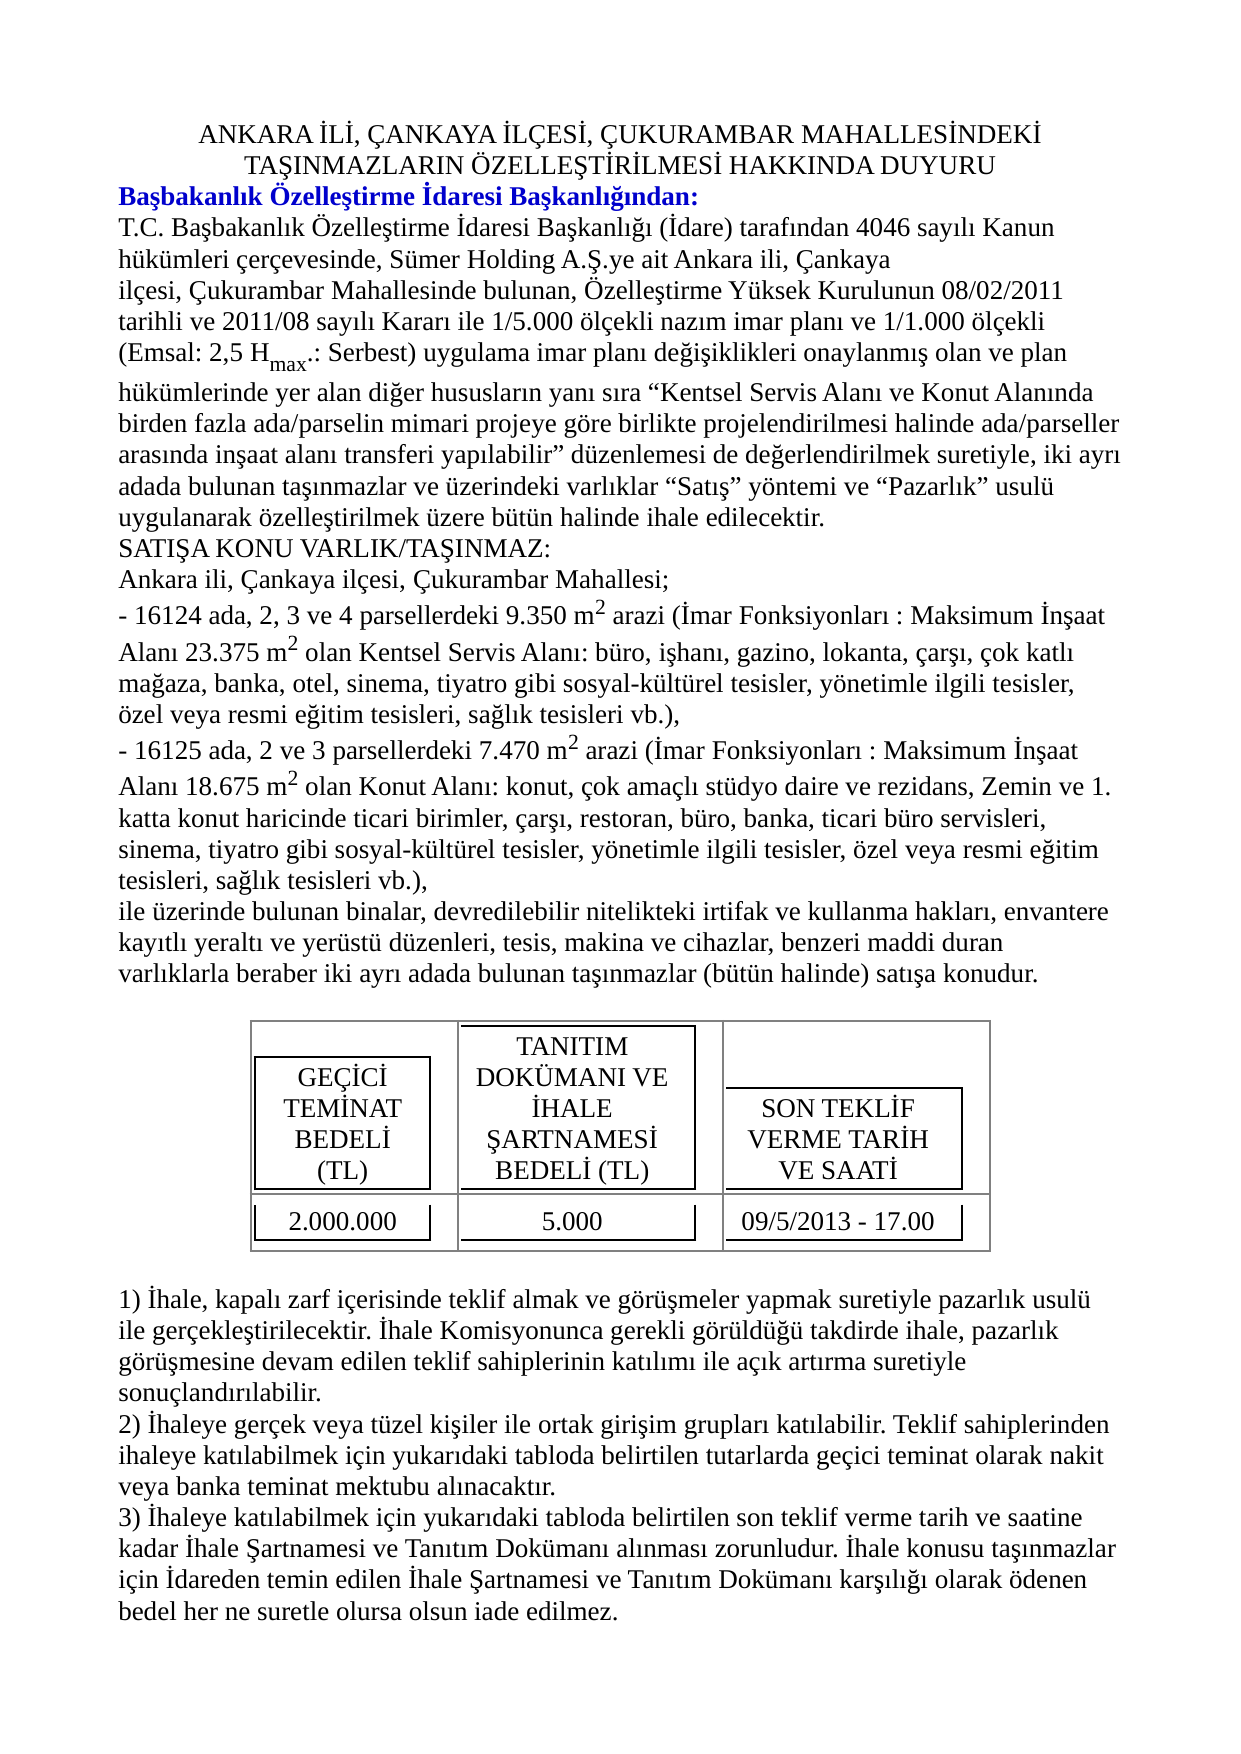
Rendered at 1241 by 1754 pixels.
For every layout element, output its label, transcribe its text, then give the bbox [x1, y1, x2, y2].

text ANKARA İLİ, ÇANKAYA İLÇESİ, ÇUKURAMBAR MAHALLESİNDEKİ TAŞINMAZLARIN ÖZELLEŞTİRİLMESİ HAKKINDA DUYURU [118, 118, 1122, 180]
text T.C. Başbakanlık Özelleştirme İdaresi Başkanlığı (İdare) tarafından 4046 sayılı Kanun hükümleri çerçevesinde, Sümer Holding A.Ş.ye ait Ankara ili, Çankaya ilçesi, Çukurambar Mahallesinde bulunan, Özelleştirme Yüksek Kurulunun 08/02/2011 tarihli ve 2011/08 sayılı Kararı ile 1/5.000 ölçekli nazım imar planı ve 1/1.000 ölçekli (Emsal: 2,5 Hmax.: Serbest) uygulama imar planı değişiklikleri onaylanmış olan ve plan hükümlerinde yer alan diğer hususların yanı sıra “Kentsel Servis Alanı ve Konut Alanında birden fazla ada/parselin mimari projeye göre birlikte projelendirilmesi halinde ada/parseller arasında inşaat alanı transferi yapılabilir” düzenlemesi de değerlendirilmek suretiyle, iki ayrı adada bulunan taşınmazlar ve üzerindeki varlıklar “Satış” yöntemi ve “Pazarlık” usulü uygulanarak özelleştirilmek üzere bütün halinde ihale edilecektir. [118, 212, 1122, 532]
text - 16125 ada, 2 ve 3 parsellerdeki 7.470 m2 arazi (İmar Fonksiyonları : Maksimum İnşaat Alanı 18.675 m2 olan Konut Alanı: konut, çok amaçlı stüdyo daire ve rezidans, Zemin ve 1. katta konut haricinde ticari birimler, çarşı, restoran, büro, banka, ticari büro servisleri, sinema, tiyatro gibi sosyal-kültürel tesisler, yönetimle ilgili tesisler, özel veya resmi eğitim tesisleri, sağlık tesisleri vb.), [118, 729, 1122, 895]
table_cell 09/5/2013 - 17.00 [724, 1195, 989, 1250]
text Ankara ili, Çankaya ilçesi, Çukurambar Mahallesi; [118, 563, 1122, 594]
text 1) İhale, kapalı zarf içerisinde teklif almak ve görüşmeler yapmak suretiyle pazarlık usulü ile gerçekleştirilecektir. İhale Komisyonunca gerekli görüldüğü takdirde ihale, pazarlık görüşmesine devam edilen teklif sahiplerinin katılımı ile açık artırma suretiyle sonuçlandırılabilir. [118, 1283, 1122, 1408]
table_cell 5.000 [459, 1195, 722, 1250]
table_cell 2.000.000 [252, 1195, 457, 1250]
text ile üzerinde bulunan binalar, devredilebilir nitelikteki irtifak ve kullanma hakları, envantere kayıtlı yeraltı ve yerüstü düzenleri, tesis, makina ve cihazlar, benzeri maddi duran varlıklarla beraber iki ayrı adada bulunan taşınmazlar (bütün halinde) satışa konudur. [118, 895, 1122, 988]
table_header GEÇİCİ TEMİNAT BEDELİ (TL) [252, 1022, 457, 1193]
table_header TANITIM DOKÜMANI VE İHALE ŞARTNAMESİ BEDELİ (TL) [459, 1022, 722, 1193]
text Başbakanlık Özelleştirme İdaresi Başkanlığından: [118, 180, 1122, 212]
text - 16124 ada, 2, 3 ve 4 parsellerdeki 9.350 m2 arazi (İmar Fonksiyonları : Maksimum İnşaat Alanı 23.375 m2 olan Kentsel Servis Alanı: büro, işhanı, gazino, lokanta, çarşı, çok katlı mağaza, banka, otel, sinema, tiyatro gibi sosyal-kültürel tesisler, yönetimle ilgili tesisler, özel veya resmi eğitim tesisleri, sağlık tesisleri vb.), [118, 594, 1122, 729]
text 3) İhaleye katılabilmek için yukarıdaki tabloda belirtilen son teklif verme tarih ve saatine kadar İhale Şartnamesi ve Tanıtım Dokümanı alınması zorunludur. İhale konusu taşınmazlar için İdareden temin edilen İhale Şartnamesi ve Tanıtım Dokümanı karşılığı olarak ödenen bedel her ne suretle olursa olsun iade edilmez. [118, 1501, 1122, 1626]
table_header SON TEKLİF VERME TARİH VE SAATİ [724, 1022, 989, 1193]
text 2) İhaleye gerçek veya tüzel kişiler ile ortak girişim grupları katılabilir. Teklif sahiplerinden ihaleye katılabilmek için yukarıdaki tabloda belirtilen tutarlarda geçici teminat olarak nakit veya banka teminat mektubu alınacaktır. [118, 1408, 1122, 1501]
text SATIŞA KONU VARLIK/TAŞINMAZ: [118, 532, 1122, 563]
